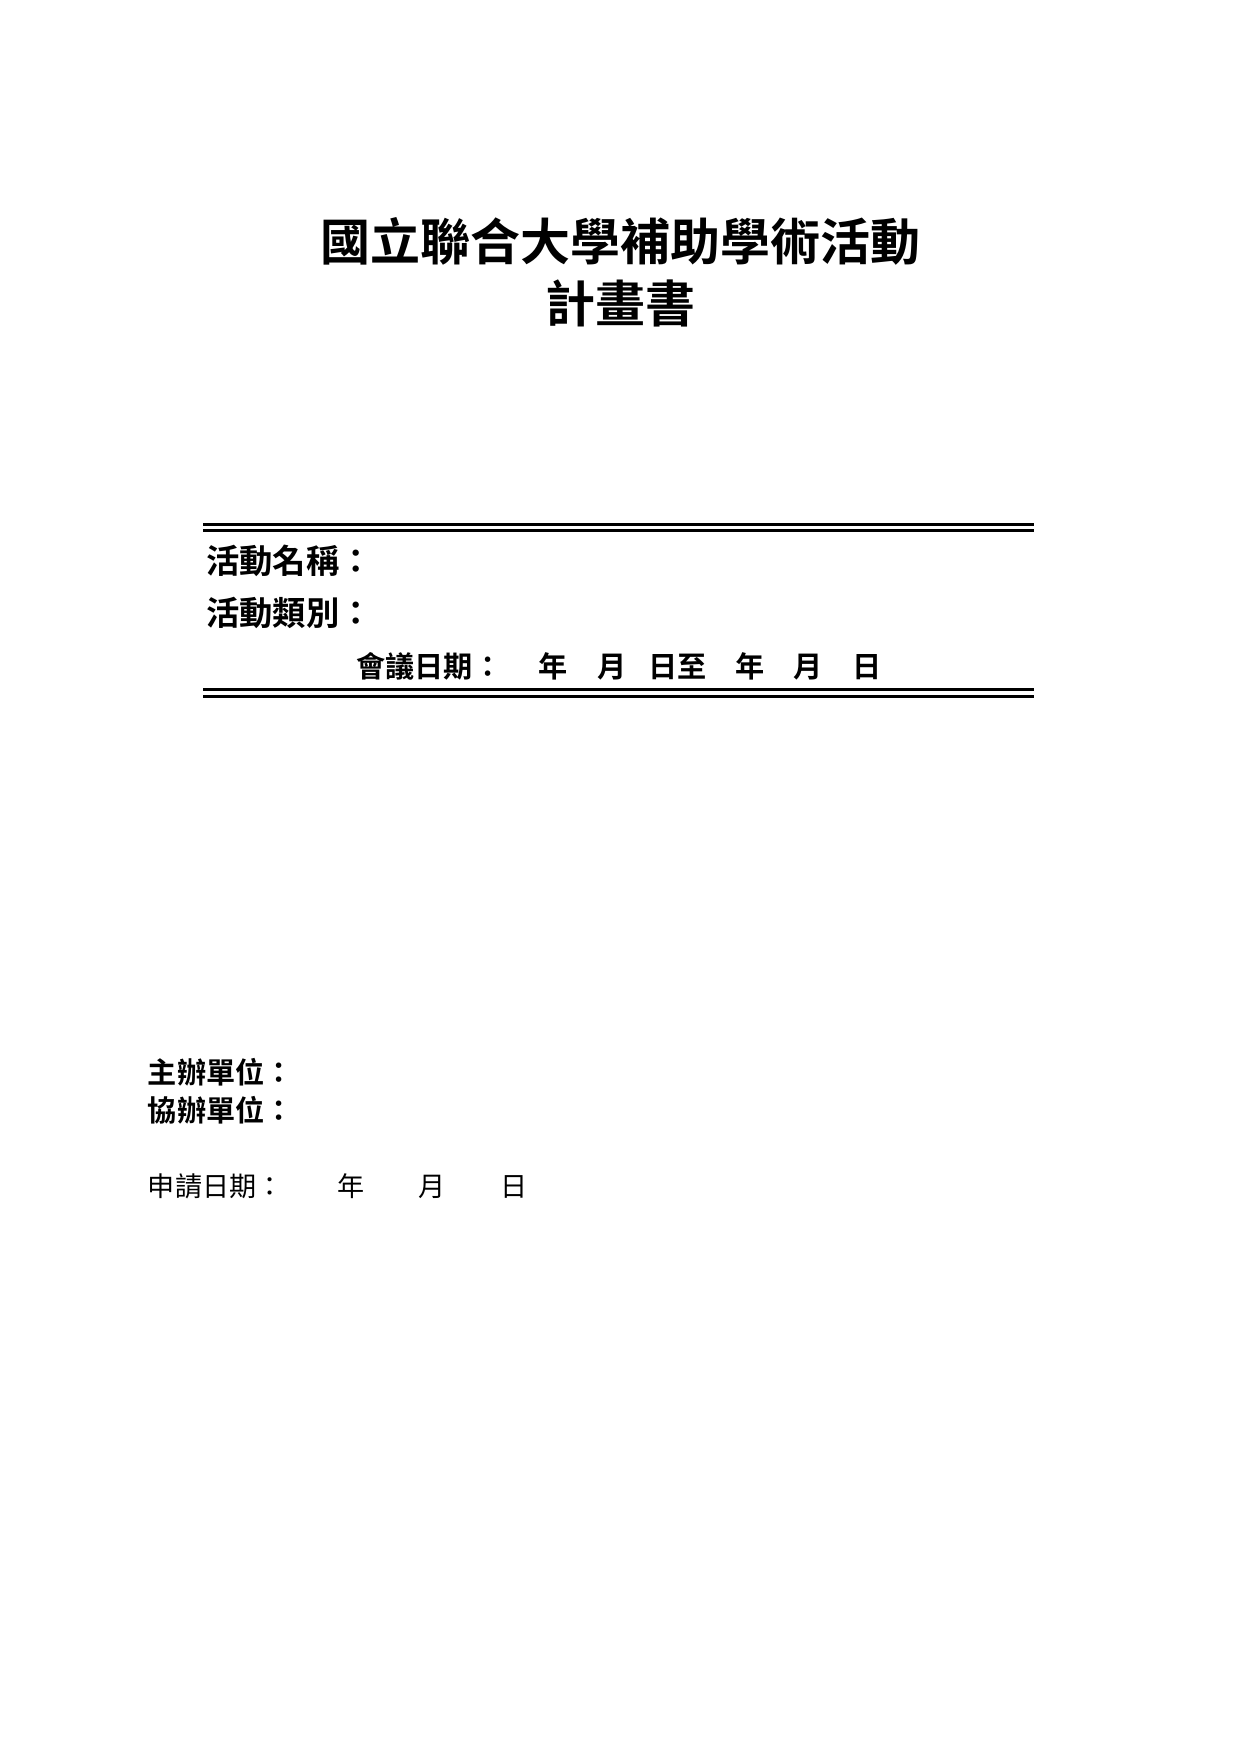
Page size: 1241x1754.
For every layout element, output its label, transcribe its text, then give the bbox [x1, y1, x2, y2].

text 申請日期： 年 月 日 [148, 1166, 1092, 1204]
text 主辦單位： [148, 1054, 1092, 1091]
text 協辦單位： [148, 1091, 1092, 1129]
text 計畫書 [148, 273, 1092, 335]
text 國立聯合大學補助學術活動 [148, 210, 1092, 273]
table_header 活動名稱： 活動類別： 會議日期： 年 月 日至 年 月 日 [203, 532, 1034, 688]
